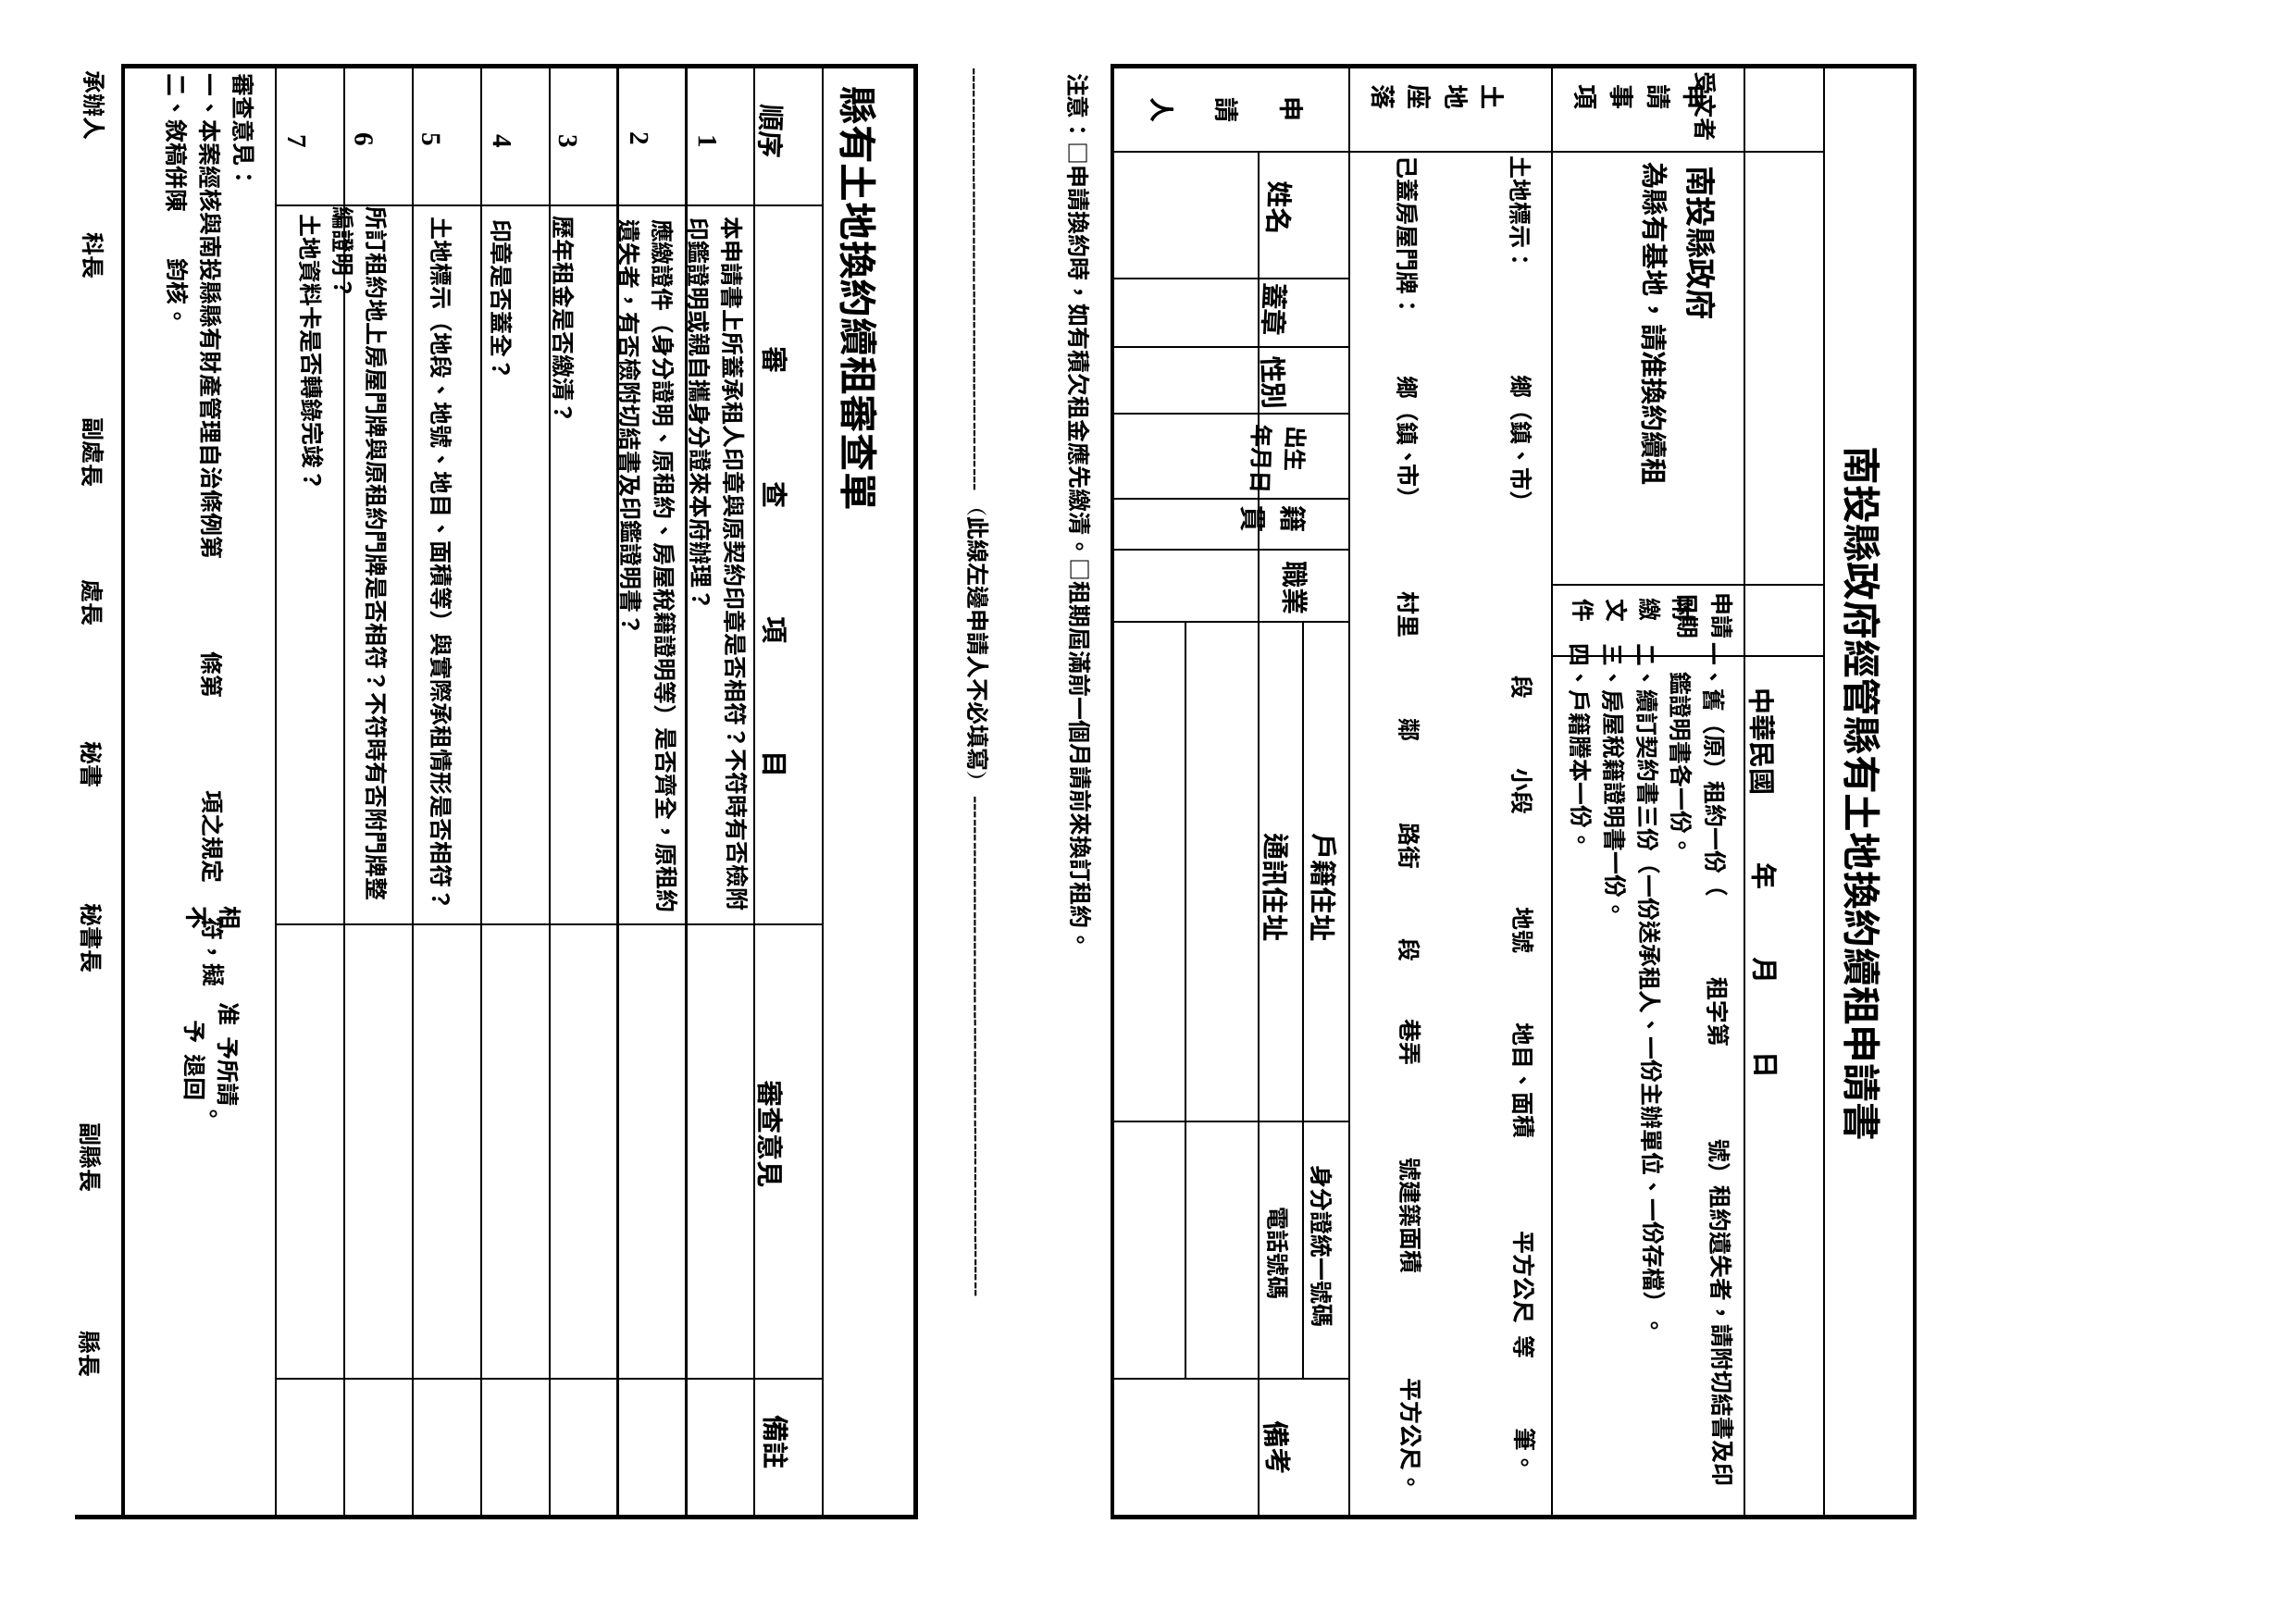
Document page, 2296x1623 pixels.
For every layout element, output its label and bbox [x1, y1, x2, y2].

table_header [414, 68, 480, 204]
table_cell [1262, 477, 1268, 488]
table_header [75, 64, 121, 1515]
table_cell [1260, 348, 1348, 413]
table_cell [1114, 500, 1258, 549]
table_cell [619, 415, 637, 424]
table_cell [1304, 1122, 1348, 1378]
table_header [1553, 68, 1744, 150]
table_cell [1186, 623, 1258, 1121]
table_cell [277, 925, 343, 1378]
table_cell [1553, 586, 1744, 655]
table_cell [345, 925, 412, 1378]
table_cell [755, 925, 822, 1378]
table_cell [1260, 623, 1302, 1121]
table_cell [1260, 1380, 1348, 1515]
table_cell [414, 206, 480, 923]
table_cell [1260, 1122, 1302, 1378]
table_cell [621, 341, 625, 352]
table_cell [688, 206, 753, 923]
table_cell [1260, 279, 1348, 346]
table_cell [551, 925, 616, 1378]
table_cell [414, 1380, 480, 1515]
table_header [918, 64, 1047, 1515]
table_header [551, 68, 616, 204]
table_cell [1114, 415, 1258, 498]
table_header [277, 68, 343, 204]
table_cell [1260, 500, 1348, 549]
table_cell [482, 1380, 549, 1515]
table_cell [1745, 657, 1823, 1515]
table_cell [1553, 153, 1744, 584]
table_cell [619, 364, 629, 368]
table_header [1745, 68, 1823, 150]
table_header [1825, 68, 1913, 1515]
table_cell [277, 206, 343, 923]
table_cell [1745, 153, 1823, 584]
table_cell [1304, 623, 1348, 1121]
table_cell [551, 1380, 616, 1515]
table_cell [1254, 477, 1258, 487]
table_cell [688, 297, 695, 306]
table_header [688, 68, 753, 204]
table_cell [482, 925, 549, 1378]
table_cell [755, 1380, 822, 1515]
table_cell [1350, 153, 1551, 1515]
table_header [1047, 64, 1111, 1515]
table_header [824, 68, 913, 1515]
table_cell [1745, 586, 1823, 655]
table_cell [482, 206, 549, 923]
table_cell [345, 206, 412, 923]
table_cell [619, 394, 633, 400]
table_cell [619, 206, 685, 923]
table_cell [1114, 279, 1258, 346]
table_cell [1260, 415, 1348, 498]
table_cell [551, 206, 616, 923]
table_cell [414, 925, 480, 1378]
table_header [619, 68, 685, 204]
table_cell [277, 1380, 343, 1515]
table_cell [619, 925, 685, 1378]
table_cell [1186, 1122, 1258, 1378]
table_cell [688, 925, 753, 1378]
table_cell [1553, 657, 1744, 1515]
table_cell [619, 1380, 685, 1515]
table_cell [619, 249, 626, 259]
table_cell [1114, 1380, 1258, 1515]
table_cell [688, 1380, 753, 1515]
table_cell [619, 385, 638, 391]
table_cell [1114, 623, 1185, 1121]
table_header [755, 68, 822, 204]
table_header [482, 68, 549, 204]
table_cell [619, 318, 623, 328]
table_cell [1260, 551, 1348, 621]
table_header [345, 68, 412, 204]
table_cell [345, 1380, 412, 1515]
table_cell [1114, 348, 1258, 413]
table_cell [1114, 551, 1258, 621]
table_cell [1260, 153, 1348, 278]
table_header [125, 68, 275, 1515]
table_cell [1114, 1122, 1185, 1378]
table_header [1114, 68, 1348, 150]
table_header [1350, 68, 1551, 150]
table_cell [755, 206, 822, 923]
table_cell [1114, 153, 1258, 278]
table_cell [1573, 648, 1585, 655]
